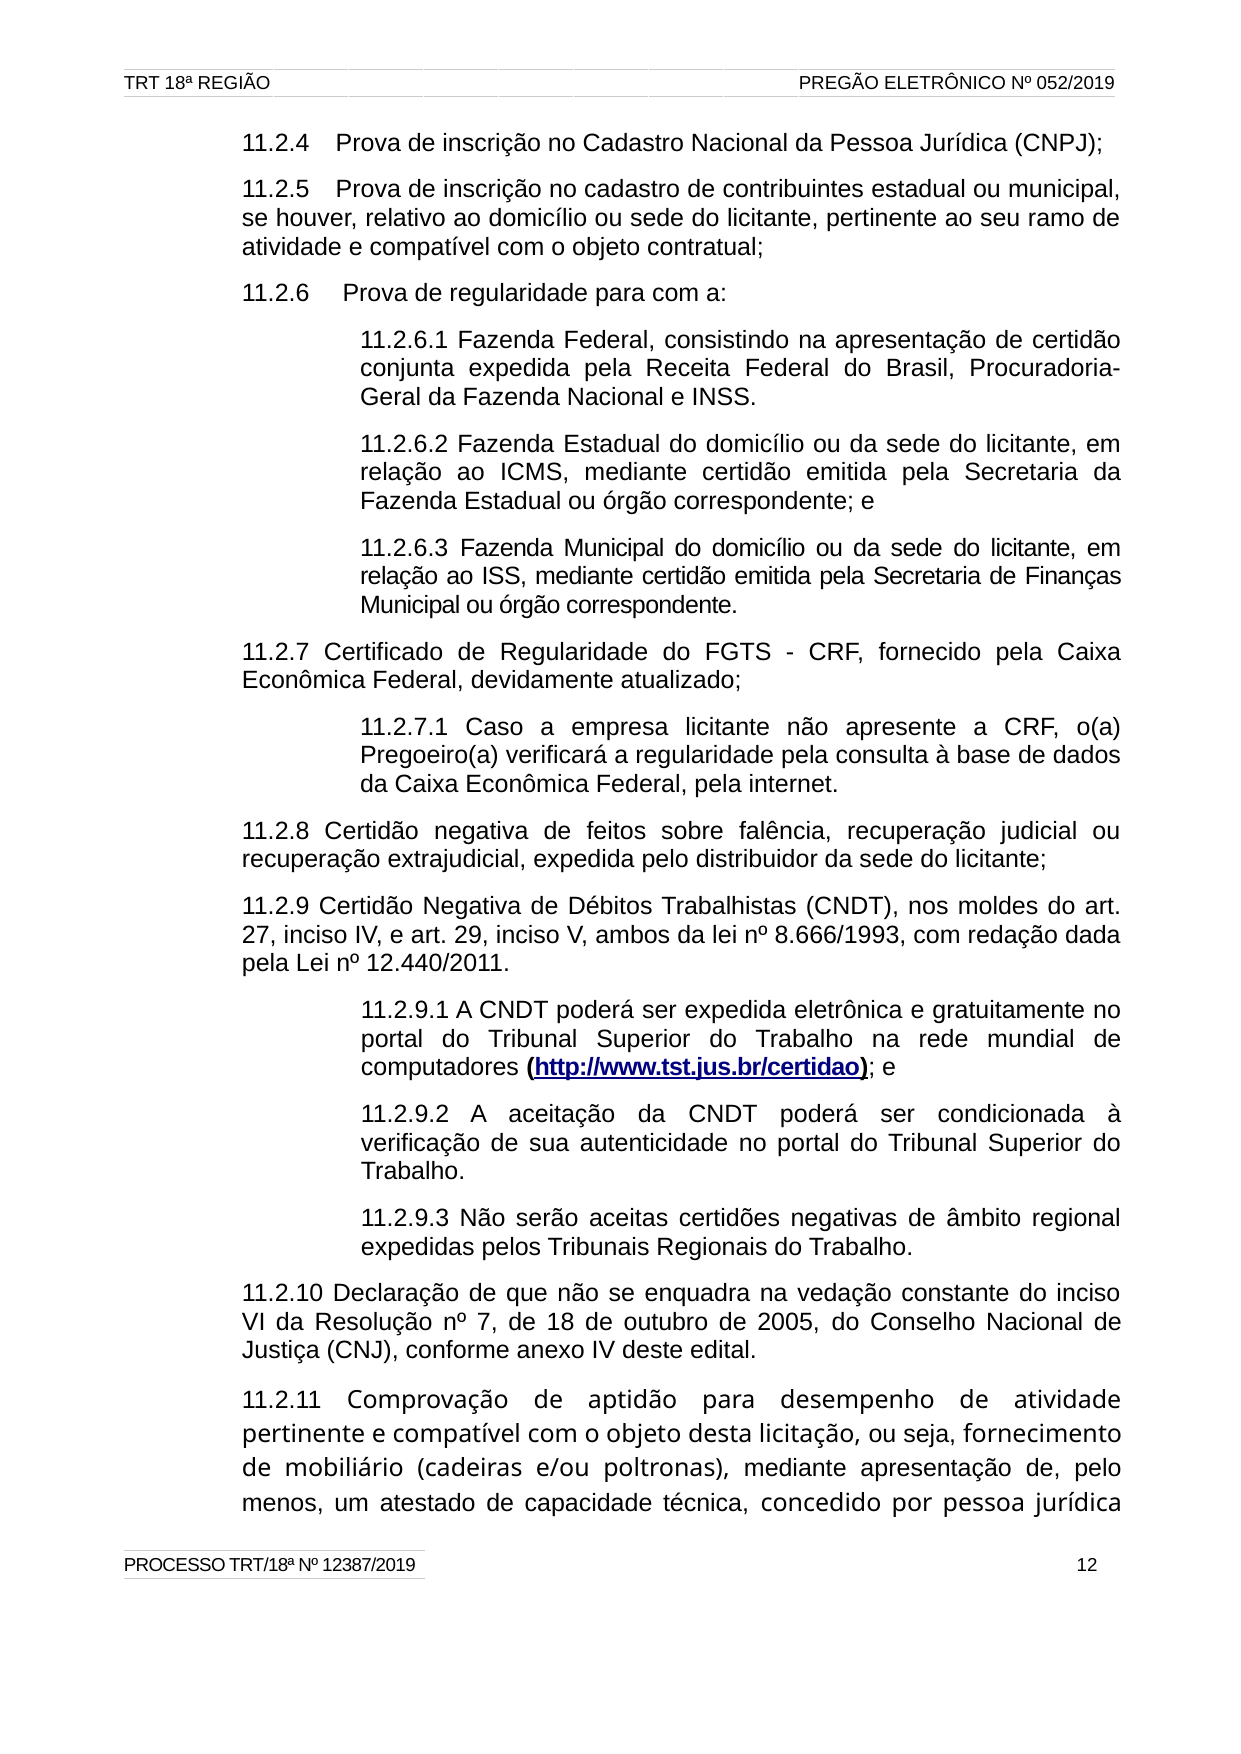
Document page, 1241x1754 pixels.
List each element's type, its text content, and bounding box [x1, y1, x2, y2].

list 11.2.5 Prova de inscrição no cadastro de contribuintes estadual ou municipal, se houver, relativo ao domicílio ou sede do licitante, pertinente ao seu ramo de atividade e compatível com o objeto contratual; [242, 174, 1122, 261]
text 11.2.6.1 Fazenda Federal, consistindo na apresentação de certidão conjunta expedida pela Receita Federal do Brasil, Procuradoria-Geral da Fazenda Nacional e INSS. [360, 325, 1122, 411]
text 11.2.9.2 A aceitação da CNDT poderá ser condicionada à verificação de sua autenticidade no portal do Tribunal Superior do Trabalho. [361, 1099, 1122, 1185]
text 11.2.10 Declaração de que não se enquadra na vedação constante do inciso VI da Resolução nº 7, de 18 de outubro de 2005, do Conselho Nacional de Justiça (CNJ), conforme anexo IV deste edital. [242, 1278, 1122, 1364]
text 11.2.7 Certificado de Regularidade do FGTS - CRF, fornecido pela Caixa Econômica Federal, devidamente atualizado; [242, 637, 1122, 694]
text 11.2.11 Comprovação de aptidão para desempenho de atividade pertinente e compatível com o objeto desta licitação, ou seja, fornecimento de mobiliário (cadeiras e/ou poltronas), mediante apresentação de, pelo menos, um atestado de capacidade técnica, concedido por pessoa jurídica [242, 1382, 1122, 1518]
list 11.2.9 Certidão Negativa de Débitos Trabalhistas (CNDT), nos moldes do art. 27, inciso IV, e art. 29, inciso V, ambos da lei nº 8.666/1993, com redação dada pela Lei nº 12.440/2011. [242, 891, 1122, 977]
text 11.2.9.3 Não serão aceitas certidões negativas de âmbito regional expedidas pelos Tribunais Regionais do Trabalho. [361, 1203, 1122, 1260]
list 11.2.4 Prova de inscrição no Cadastro Nacional da Pessoa Jurídica (CNPJ); [242, 128, 1122, 157]
text 11.2.6.3 Fazenda Municipal do domicílio ou da sede do licitante, em relação ao ISS, mediante certidão emitida pela Secretaria de Finanças Municipal ou órgão correspondente. [360, 533, 1122, 619]
text 11.2.6.2 Fazenda Estadual do domicílio ou da sede do licitante, em relação ao ICMS, mediante certidão emitida pela Secretaria da Fazenda Estadual ou órgão correspondente; e [360, 429, 1122, 515]
text 11.2.9.1 A CNDT poderá ser expedida eletrônica e gratuitamente no portal do Tribunal Superior do Trabalho na rede mundial de computadores (http://www.tst.jus.br/certidao); e [361, 995, 1122, 1081]
text 11.2.6 Prova de regularidade para com a: [242, 278, 1122, 307]
text 11.2.7.1 Caso a empresa licitante não apresente a CRF, o(a) Pregoeiro(a) verificará a regularidade pela consulta à base de dados da Caixa Econômica Federal, pela internet. [360, 712, 1122, 798]
text 11.2.8 Certidão negativa de feitos sobre falência, recuperação judicial ou recuperação extrajudicial, expedida pelo distribuidor da sede do licitante; [242, 816, 1122, 873]
